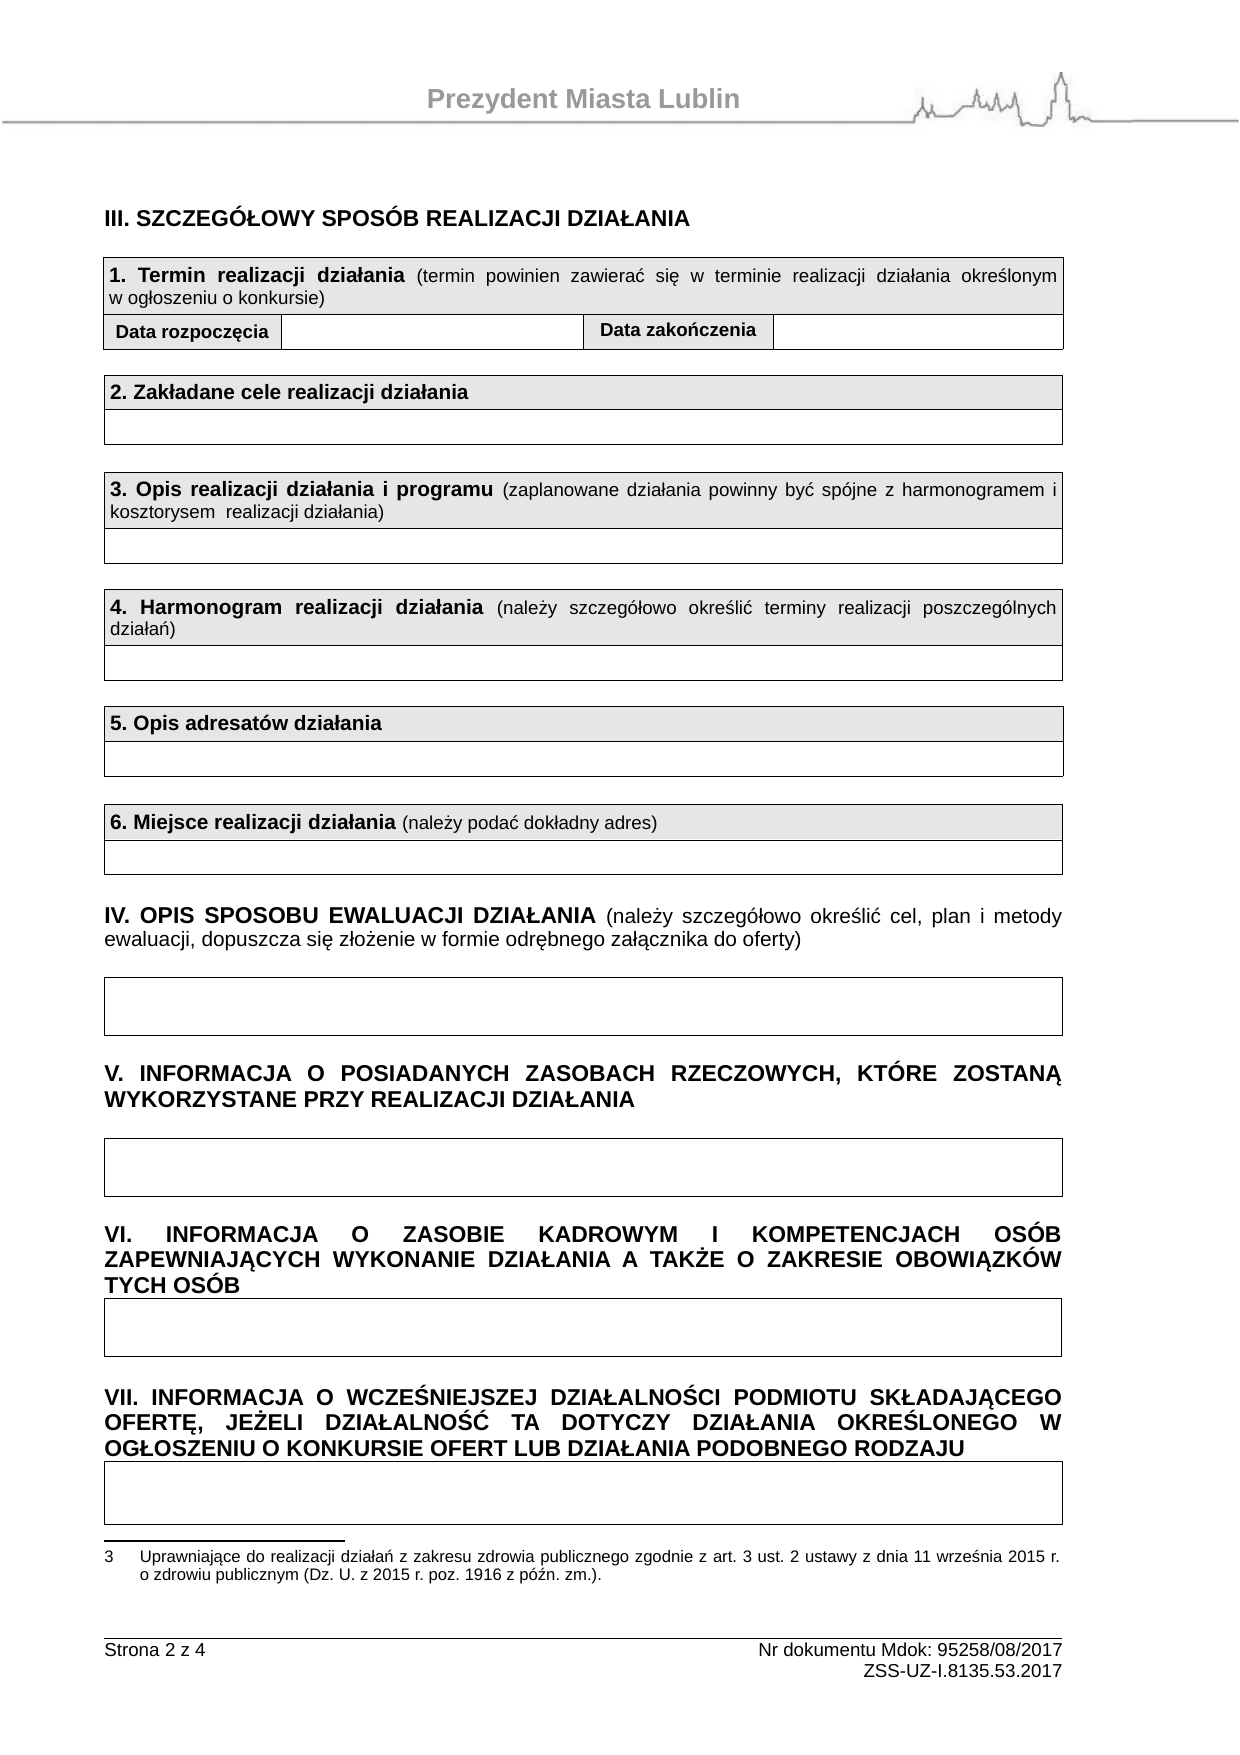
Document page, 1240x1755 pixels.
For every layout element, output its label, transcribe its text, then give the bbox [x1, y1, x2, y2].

table_cell Data zakończenia [584, 315, 773, 349]
table_header [105, 1462, 1062, 1524]
table_header [105, 1139, 1062, 1196]
table_cell [105, 410, 1062, 444]
text VII. INFORMACJA O WCZEŚNIEJSZEJ DZIAŁALNOŚCI PODMIOTU SKŁADAJĄCEGO OFERTĘ, JEŻELI DZIAŁALNOŚĆ TA DOTYCZY DZIAŁANIA OKREŚLONEGO W OGŁOSZENIU O KONKURSIE OFERT LUB DZIAŁANIA PODOBNEGO RODZAJU [104, 1384, 1062, 1461]
table_header 2. Zakładane cele realizacji działania [105, 376, 1062, 409]
table_header 1. Termin realizacji działania (termin powinien zawierać się w terminie realizacji działania określonym w ogłoszeniu o konkursie) [104, 258, 1063, 314]
table_header [105, 978, 1062, 1035]
text V. INFORMACJA O POSIADANYCH ZASOBACH RZECZOWYCH, KTÓRE ZOSTANĄ WYKORZYSTANE PRZY REALIZACJI DZIAŁANIA [104, 1061, 1062, 1112]
table_cell [774, 315, 1063, 349]
table_header 3. Opis realizacji działania i programu (zaplanowane działania powinny być spójne z harmonogramem i kosztorysem realizacji działania) [105, 473, 1062, 528]
table_header 5. Opis adresatów działania [105, 707, 1063, 741]
table_header 4. Harmonogram realizacji działania (należy szczegółowo określić terminy realizacji poszczególnych działań) [105, 590, 1062, 645]
table_cell [105, 742, 1063, 776]
table_cell [105, 841, 1062, 874]
table_cell [282, 315, 583, 349]
text III. SZCZEGÓŁOWY SPOSÓB REALIZACJI DZIAŁANIA [104, 206, 1062, 231]
text IV. OPIS SPOSOBU EWALUACJI DZIAŁANIA (należy szczegółowo określić cel, plan i metody ewaluacji, dopuszcza się złożenie w formie odrębnego załącznika do oferty) [104, 902, 1062, 951]
table_cell [105, 646, 1062, 680]
picture [0, 72, 1240, 135]
table_header 6. Miejsce realizacji działania (należy podać dokładny adres) [105, 805, 1062, 839]
table_header [105, 1299, 1061, 1356]
table_cell [105, 529, 1062, 563]
table_cell Data rozpoczęcia [104, 315, 281, 349]
text VI. INFORMACJA O ZASOBIE KADROWYM I KOMPETENCJACH OSÓB ZAPEWNIAJĄCYCH WYKONANIE DZIAŁANIA A TAKŻE O ZAKRESIE OBOWIĄZKÓW TYCH OSÓB [104, 1221, 1062, 1298]
